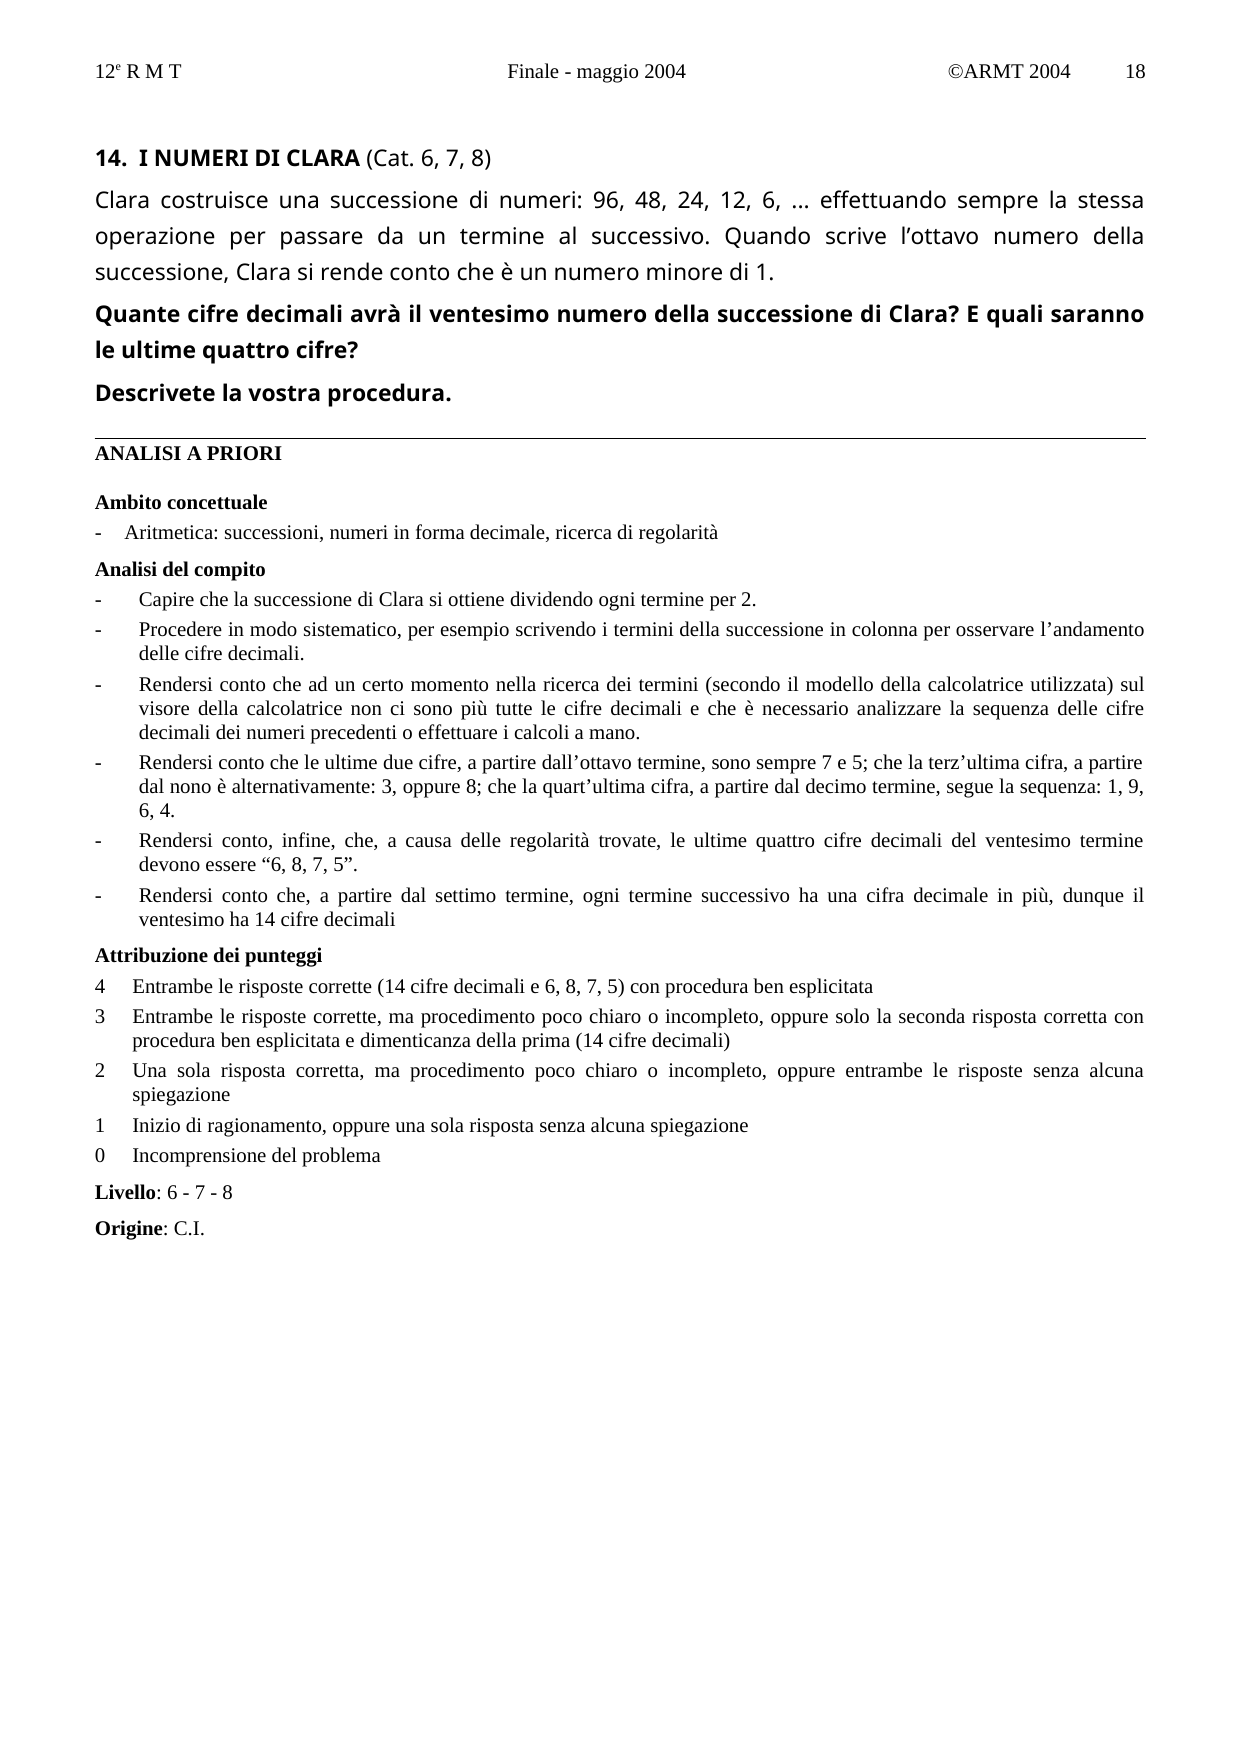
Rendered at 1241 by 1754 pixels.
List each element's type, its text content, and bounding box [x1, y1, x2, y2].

text - Capire che la successione di Clara si ottiene dividendo ogni termine per 2. [94, 587, 1146, 611]
text - Rendersi conto, infine, che, a causa delle regolarità trovate, le ultime quattro cifre decimali del ventesimo termine devono essere “6, 8, 7, 5”. [94, 828, 1146, 876]
text 0 Incomprensione del problema [94, 1143, 1146, 1167]
text 2 Una sola risposta corretta, ma procedimento poco chiaro o incompleto, oppure entrambe le risposte senza alcuna spiegazione [94, 1058, 1146, 1106]
text Livello: 6 - 7 - 8 [94, 1179, 1146, 1204]
text Descrivete la vostra procedura. [94, 376, 1146, 408]
text 1 Inizio di ragionamento, oppure una sola risposta senza alcuna spiegazione [94, 1113, 1146, 1137]
text Quante cifre decimali avrà il ventesimo numero della successione di Clara? E quali saranno le ultime quattro cifre? [94, 298, 1146, 366]
text Ambito concettuale [94, 489, 1146, 514]
text Clara costruisce una successione di numeri: 96, 48, 24, 12, 6, ... effettuando sempre la stessa operazione per passare da un termine al successivo. Quando scrive l’ottavo numero della successione, Clara si rende conto che è un numero minore di 1. [94, 184, 1146, 287]
text - Procedere in modo sistematico, per esempio scrivendo i termini della successione in colonna per osservare l’andamento delle cifre decimali. [94, 617, 1146, 665]
text Attribuzione dei punteggi [94, 943, 1146, 967]
text 4 Entrambe le risposte corrette (14 cifre decimali e 6, 8, 7, 5) con procedura ben esplicitata [94, 974, 1146, 998]
text Origine: C.I. [94, 1216, 1146, 1240]
text - Rendersi conto che, a partire dal settimo termine, ogni termine successivo ha una cifra decimale in più, dunque il ventesimo ha 14 cifre decimali [94, 883, 1146, 931]
text - Rendersi conto che le ultime due cifre, a partire dall’ottavo termine, sono sempre 7 e 5; che la terz’ultima cifra, a partire dal nono è alternativamente: 3, oppure 8; che la quart’ultima cifra, a partire dal decimo termine, segue la sequenza: 1, 9, 6, 4. [94, 750, 1146, 822]
text Analisi del compito [94, 556, 1146, 581]
text - Rendersi conto che ad un certo momento nella ricerca dei termini (secondo il modello della calcolatrice utilizzata) sul visore della calcolatrice non ci sono più tutte le cifre decimali e che è necessario analizzare la sequenza delle cifre decimali dei numeri precedenti o effettuare i calcoli a mano. [94, 671, 1146, 744]
text ANALISI A PRIORI [94, 439, 1146, 464]
text 14. I NUMERI DI CLARA (Cat. 6, 7, 8) [94, 142, 1146, 173]
text 3 Entrambe le risposte corrette, ma procedimento poco chiaro o incompleto, oppure solo la seconda risposta corretta con procedura ben esplicitata e dimenticanza della prima (14 cifre decimali) [94, 1004, 1146, 1052]
text - Aritmetica: successioni, numeri in forma decimale, ricerca di regolarità [94, 520, 1146, 544]
